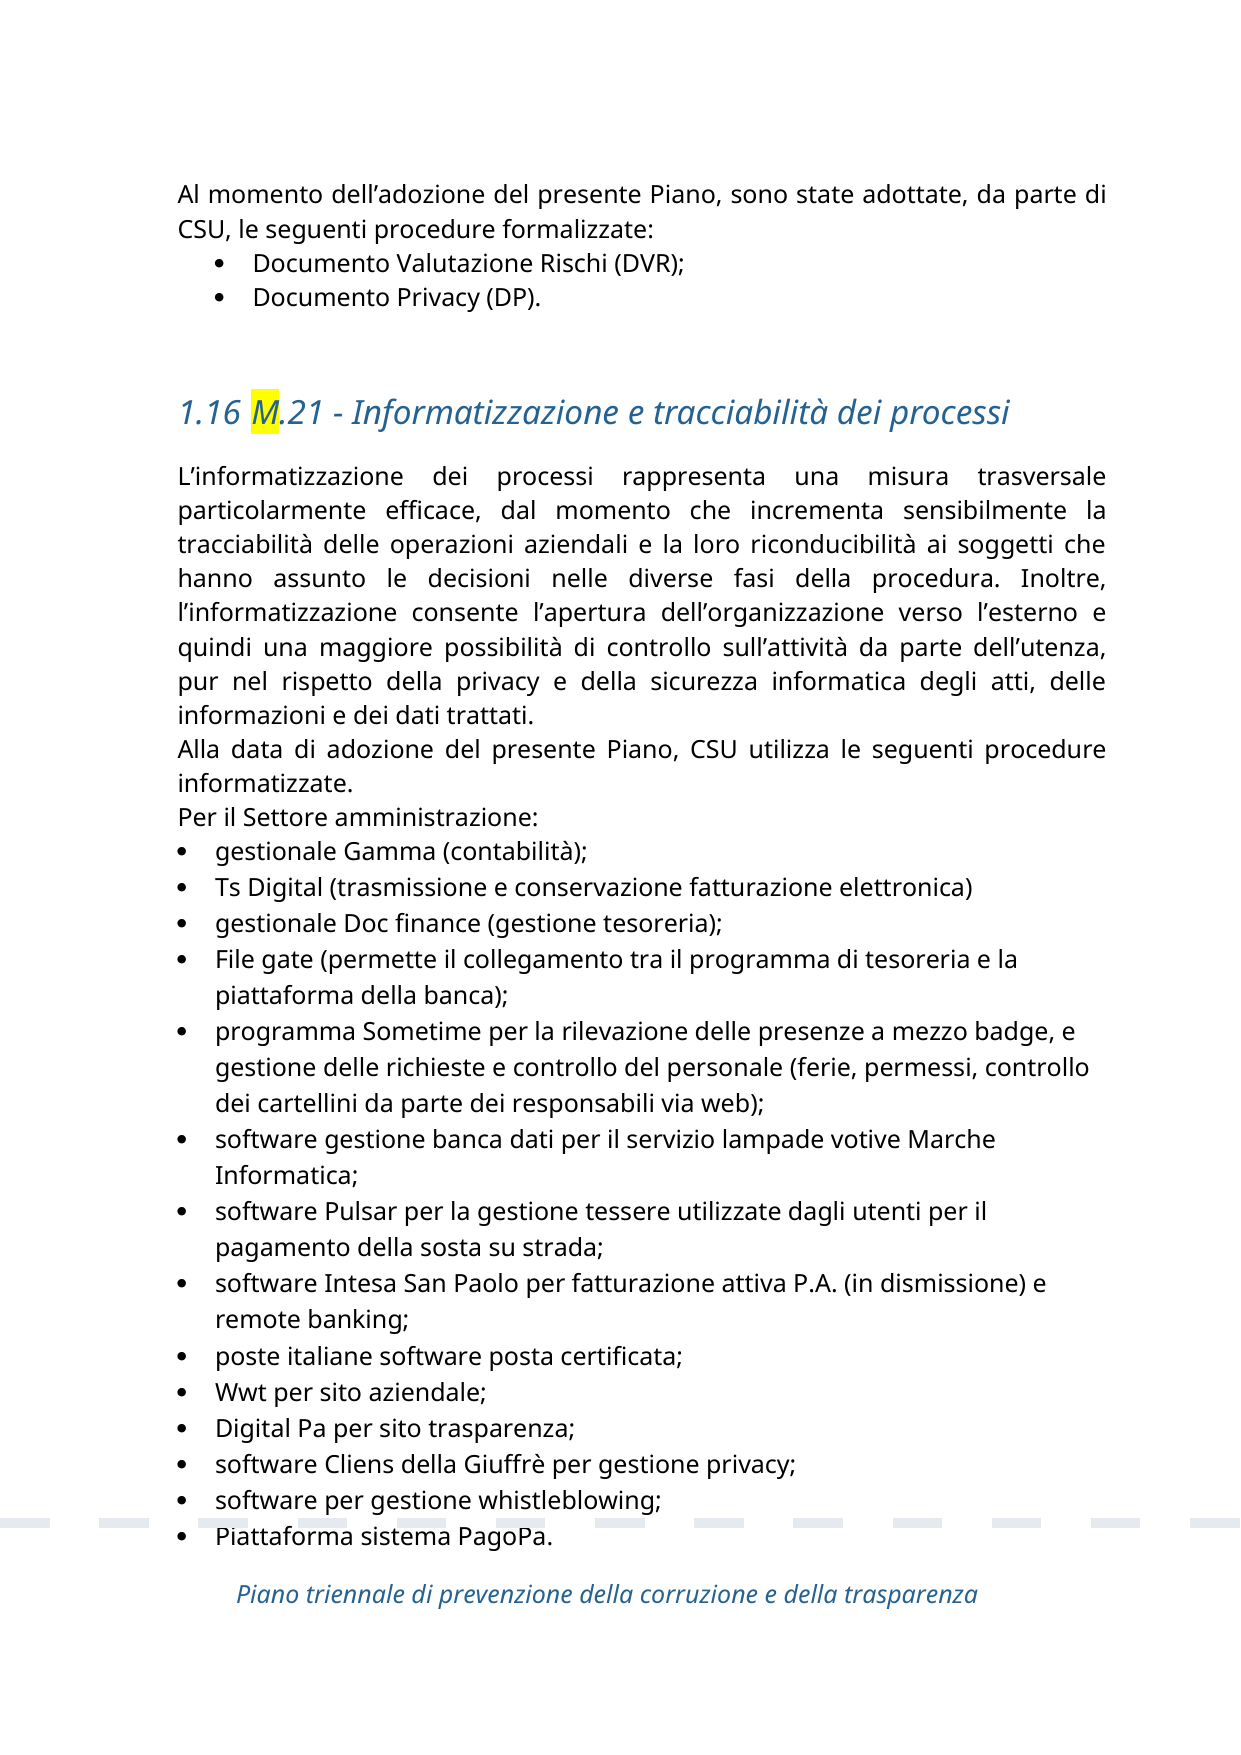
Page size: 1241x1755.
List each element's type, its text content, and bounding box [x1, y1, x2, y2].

text Alla data di adozione del presente Piano, CSU utilizza le seguenti procedure informatizzate. [177, 731, 1107, 799]
list Documento Valutazione Rischi (DVR); [215, 245, 1107, 279]
list software Pulsar per la gestione tessere utilizzate dagli utenti per il pagamento della sosta su strada; [177, 1194, 1107, 1264]
list software gestione banca dati per il servizio lampade votive Marche Informatica; [177, 1122, 1107, 1192]
list Digital Pa per sito trasparenza; [177, 1410, 1107, 1444]
list Piattaforma sistema PagoPa. [177, 1518, 1107, 1552]
list software Intesa San Paolo per fatturazione attiva P.A. (in dismissione) e remote banking; [177, 1266, 1107, 1336]
list File gate (permette il collegamento tra il programma di tesoreria e la piattaforma della banca); [177, 942, 1107, 1012]
list Wwt per sito aziendale; [177, 1374, 1107, 1408]
text L’informatizzazione dei processi rappresenta una misura trasversale particolarmente efficace, dal momento che incrementa sensibilmente la tracciabilità delle operazioni aziendali e la loro riconducibilità ai soggetti che hanno assunto le decisioni nelle diverse fasi della procedura. Inoltre, l’informatizzazione consente l’apertura dell’organizzazione verso l’esterno e quindi una maggiore possibilità di controllo sull’attività da parte dell’utenza, pur nel rispetto della privacy e della sicurezza informatica degli atti, delle informazioni e dei dati trattati. [177, 459, 1107, 731]
list gestionale Doc finance (gestione tesoreria); [177, 906, 1107, 940]
list gestionale Gamma (contabilità); [177, 833, 1107, 868]
text Al momento dell’adozione del presente Piano, sono state adottate, da parte di CSU, le seguenti procedure formalizzate: [177, 177, 1107, 245]
text Per il Settore amministrazione: [177, 799, 1107, 833]
list software Cliens della Giuffrè per gestione privacy; [177, 1446, 1107, 1480]
list Documento Privacy (DP). [215, 279, 1107, 313]
list software per gestione whistleblowing; [177, 1482, 1107, 1516]
list poste italiane software posta certificata; [177, 1338, 1107, 1372]
list Ts Digital (trasmissione e conservazione fatturazione elettronica) [177, 869, 1107, 904]
list programma Sometime per la rilevazione delle presenze a mezzo badge, e gestione delle richieste e controllo del personale (ferie, permessi, controllo dei cartellini da parte dei responsabili via web); [177, 1014, 1107, 1120]
subtitle M.21 - Informatizzazione e tracciabilità dei processi [177, 388, 1107, 434]
